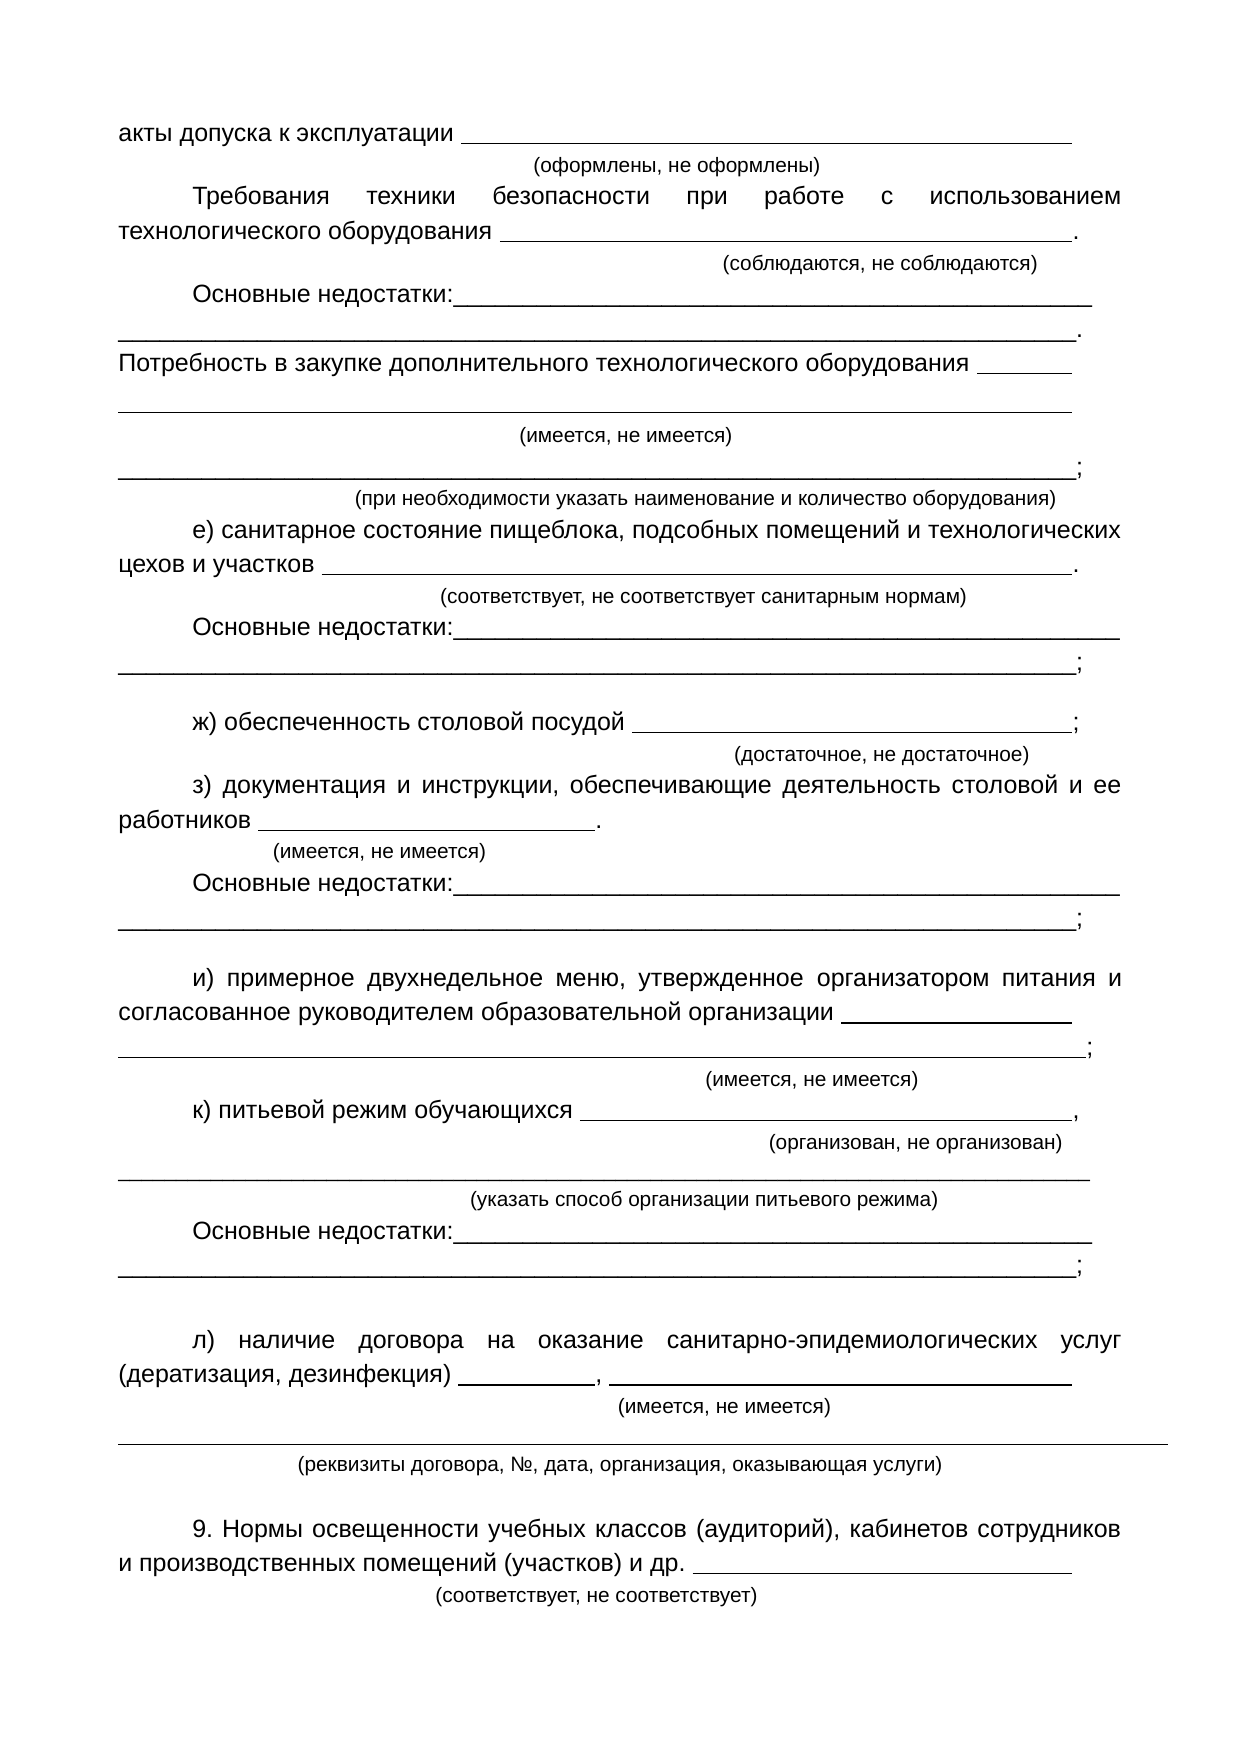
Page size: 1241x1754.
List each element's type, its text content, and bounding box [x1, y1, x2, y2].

text (имеется, не имеется) [118, 1066, 1122, 1090]
text л) наличие договора на оказание санитарно-эпидемиологических услуг (дератизация, дезинфекция) , [118, 1325, 1122, 1388]
text ж) обеспеченность столовой посудой ; [118, 707, 1122, 736]
text (соответствует, не соответствует санитарным нормам) [118, 584, 1122, 608]
text е) санитарное состояние пищеблока, подсобных помещений и технологических цехов и участков . [118, 515, 1122, 578]
text Основные недостатки:________________________________________________ [118, 612, 1122, 641]
text ____________________________________________________________________________________ [118, 1158, 1122, 1182]
text 9. Нормы освещенности учебных классов (аудиторий), кабинетов сотрудников и производственных помещений (участков) и др. [118, 1514, 1122, 1577]
text (реквизиты договора, №, дата, организация, оказывающая услуги) [118, 1451, 1122, 1475]
text (соответствует, не соответствует) [118, 1583, 1122, 1607]
text Основные недостатки:______________________________________________ [118, 279, 1122, 308]
text (указать способ организации питьевого режима) [118, 1187, 1122, 1211]
text к) питьевой режим обучающихся , [118, 1095, 1122, 1124]
text Основные недостатки:______________________________________________ [118, 1216, 1122, 1244]
text (имеется, не имеется) [118, 839, 1122, 863]
text _____________________________________________________________________. [118, 313, 1122, 342]
text (имеется, не имеется) [118, 423, 1122, 447]
text и) примерное двухнедельное меню, утвержденное организатором питания и согласованное руководителем образовательной организации ; [118, 963, 1122, 1061]
text акты допуска к эксплуатации [118, 118, 1122, 147]
text Потребность в закупке дополнительного технологического оборудования [118, 348, 1122, 377]
text _____________________________________________________________________; [118, 1250, 1122, 1279]
text _____________________________________________________________________; [118, 903, 1122, 931]
text (соблюдаются, не соблюдаются) [118, 250, 1122, 274]
text з) документация и инструкции, обеспечивающие деятельность столовой и ее работников . [118, 770, 1122, 834]
text Основные недостатки:________________________________________________ [118, 868, 1122, 897]
text (при необходимости указать наименование и количество оборудования) [118, 486, 1122, 510]
text Требования техники безопасности при работе с использованием технологического оборудования . [118, 181, 1122, 244]
text (оформлены, не оформлены) [118, 153, 1122, 177]
text _____________________________________________________________________; [118, 451, 1122, 480]
text (имеется, не имеется) [118, 1394, 1122, 1418]
text (достаточное, не достаточное) [118, 742, 1122, 766]
text (организован, не организован) [118, 1129, 1122, 1153]
text _____________________________________________________________________; [118, 647, 1122, 676]
